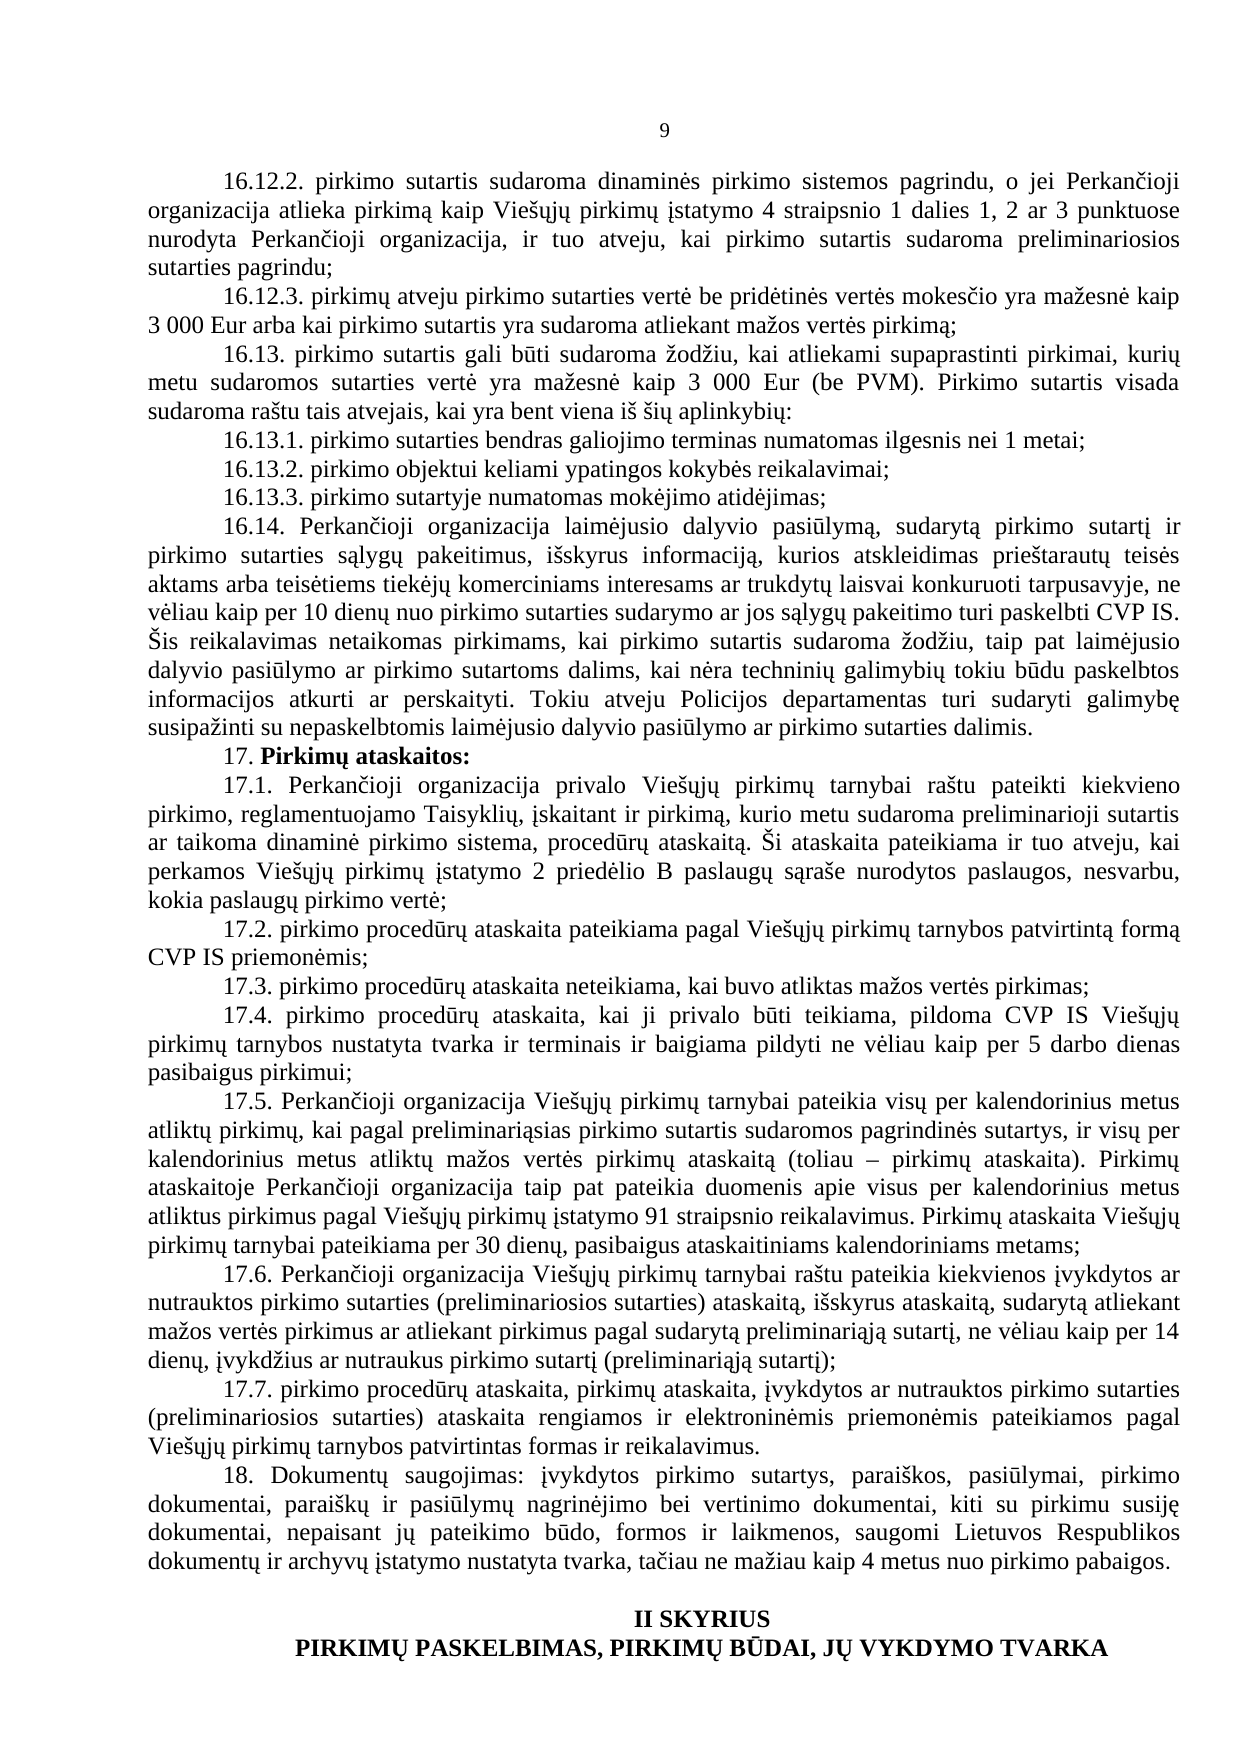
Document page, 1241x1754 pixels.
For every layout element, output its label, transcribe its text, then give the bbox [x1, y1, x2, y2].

text 17.3. pirkimo procedūrų ataskaita neteikiama, kai buvo atliktas mažos vertės pirkimas; [148, 971, 1181, 1000]
text 17.5. Perkančioji organizacija Viešųjų pirkimų tarnybai pateikia visų per kalendorinius metus atliktų pirkimų, kai pagal preliminariąsias pirkimo sutartis sudaromos pagrindinės sutartys, ir visų per kalendorinius metus atliktų mažos vertės pirkimų ataskaitą (toliau – pirkimų ataskaita). Pirkimų ataskaitoje Perkančioji organizacija taip pat pateikia duomenis apie visus per kalendorinius metus atliktus pirkimus pagal Viešųjų pirkimų įstatymo 91 straipsnio reikalavimus. Pirkimų ataskaita Viešųjų pirkimų tarnybai pateikiama per 30 dienų, pasibaigus ataskaitiniams kalendoriniams metams; [148, 1086, 1181, 1259]
text 17.2. pirkimo procedūrų ataskaita pateikiama pagal Viešųjų pirkimų tarnybos patvirtintą formą CVP IS priemonėmis; [148, 914, 1181, 971]
text 16.12.2. pirkimo sutartis sudaroma dinaminės pirkimo sistemos pagrindu, o jei Perkančioji organizacija atlieka pirkimą kaip Viešųjų pirkimų įstatymo 4 straipsnio 1 dalies 1, 2 ar 3 punktuose nurodyta Perkančioji organizacija, ir tuo atveju, kai pirkimo sutartis sudaroma preliminariosios sutarties pagrindu; [148, 166, 1181, 281]
text 17.4. pirkimo procedūrų ataskaita, kai ji privalo būti teikiama, pildoma CVP IS Viešųjų pirkimų tarnybos nustatyta tvarka ir terminais ir baigiama pildyti ne vėliau kaip per 5 darbo dienas pasibaigus pirkimui; [148, 1000, 1181, 1086]
text II SKYRIUS [148, 1604, 1181, 1633]
text 16.14. Perkančioji organizacija laimėjusio dalyvio pasiūlymą, sudarytą pirkimo sutartį ir pirkimo sutarties sąlygų pakeitimus, išskyrus informaciją, kurios atskleidimas prieštarautų teisės aktams arba teisėtiems tiekėjų komerciniams interesams ar trukdytų laisvai konkuruoti tarpusavyje, ne vėliau kaip per 10 dienų nuo pirkimo sutarties sudarymo ar jos sąlygų pakeitimo turi paskelbti CVP IS. Šis reikalavimas netaikomas pirkimams, kai pirkimo sutartis sudaroma žodžiu, taip pat laimėjusio dalyvio pasiūlymo ar pirkimo sutartoms dalims, kai nėra techninių galimybių tokiu būdu paskelbtos informacijos atkurti ar perskaityti. Tokiu atveju Policijos departamentas turi sudaryti galimybę susipažinti su nepaskelbtomis laimėjusio dalyvio pasiūlymo ar pirkimo sutarties dalimis. [148, 511, 1181, 741]
text 17.7. pirkimo procedūrų ataskaita, pirkimų ataskaita, įvykdytos ar nutrauktos pirkimo sutarties (preliminariosios sutarties) ataskaita rengiamos ir elektroninėmis priemonėmis pateikiamos pagal Viešųjų pirkimų tarnybos patvirtintas formas ir reikalavimus. [148, 1374, 1181, 1460]
text 18. Dokumentų saugojimas: įvykdytos pirkimo sutartys, paraiškos, pasiūlymai, pirkimo dokumentai, paraiškų ir pasiūlymų nagrinėjimo bei vertinimo dokumentai, kiti su pirkimu susiję dokumentai, nepaisant jų pateikimo būdo, formos ir laikmenos, saugomi Lietuvos Respublikos dokumentų ir archyvų įstatymo nustatyta tvarka, tačiau ne mažiau kaip 4 metus nuo pirkimo pabaigos. [148, 1460, 1181, 1575]
text 16.13. pirkimo sutartis gali būti sudaroma žodžiu, kai atliekami supaprastinti pirkimai, kurių metu sudaromos sutarties vertė yra mažesnė kaip 3 000 Eur (be PVM). Pirkimo sutartis visada sudaroma raštu tais atvejais, kai yra bent viena iš šių aplinkybių: [148, 339, 1181, 425]
text 16.13.2. pirkimo objektui keliami ypatingos kokybės reikalavimai; [148, 454, 1181, 482]
text 16.12.3. pirkimų atveju pirkimo sutarties vertė be pridėtinės vertės mokesčio yra mažesnė kaip 3 000 Eur arba kai pirkimo sutartis yra sudaroma atliekant mažos vertės pirkimą; [148, 281, 1181, 339]
text 16.13.3. pirkimo sutartyje numatomas mokėjimo atidėjimas; [148, 482, 1181, 511]
text 17.6. Perkančioji organizacija Viešųjų pirkimų tarnybai raštu pateikia kiekvienos įvykdytos ar nutrauktos pirkimo sutarties (preliminariosios sutarties) ataskaitą, išskyrus ataskaitą, sudarytą atliekant mažos vertės pirkimus ar atliekant pirkimus pagal sudarytą preliminariąją sutartį, ne vėliau kaip per 14 dienų, įvykdžius ar nutraukus pirkimo sutartį (preliminariąją sutartį); [148, 1259, 1181, 1374]
text 17. Pirkimų ataskaitos: [148, 741, 1181, 770]
text 17.1. Perkančioji organizacija privalo Viešųjų pirkimų tarnybai raštu pateikti kiekvieno pirkimo, reglamentuojamo Taisyklių, įskaitant ir pirkimą, kurio metu sudaroma preliminarioji sutartis ar taikoma dinaminė pirkimo sistema, procedūrų ataskaitą. Ši ataskaita pateikiama ir tuo atveju, kai perkamos Viešųjų pirkimų įstatymo 2 priedėlio B paslaugų sąraše nurodytos paslaugos, nesvarbu, kokia paslaugų pirkimo vertė; [148, 770, 1181, 914]
text 16.13.1. pirkimo sutarties bendras galiojimo terminas numatomas ilgesnis nei 1 metai; [148, 425, 1181, 454]
text PIRKIMŲ PASKELBIMAS, PIRKIMŲ BŪDAI, JŲ VYKDYMO TVARKA [148, 1633, 1181, 1662]
